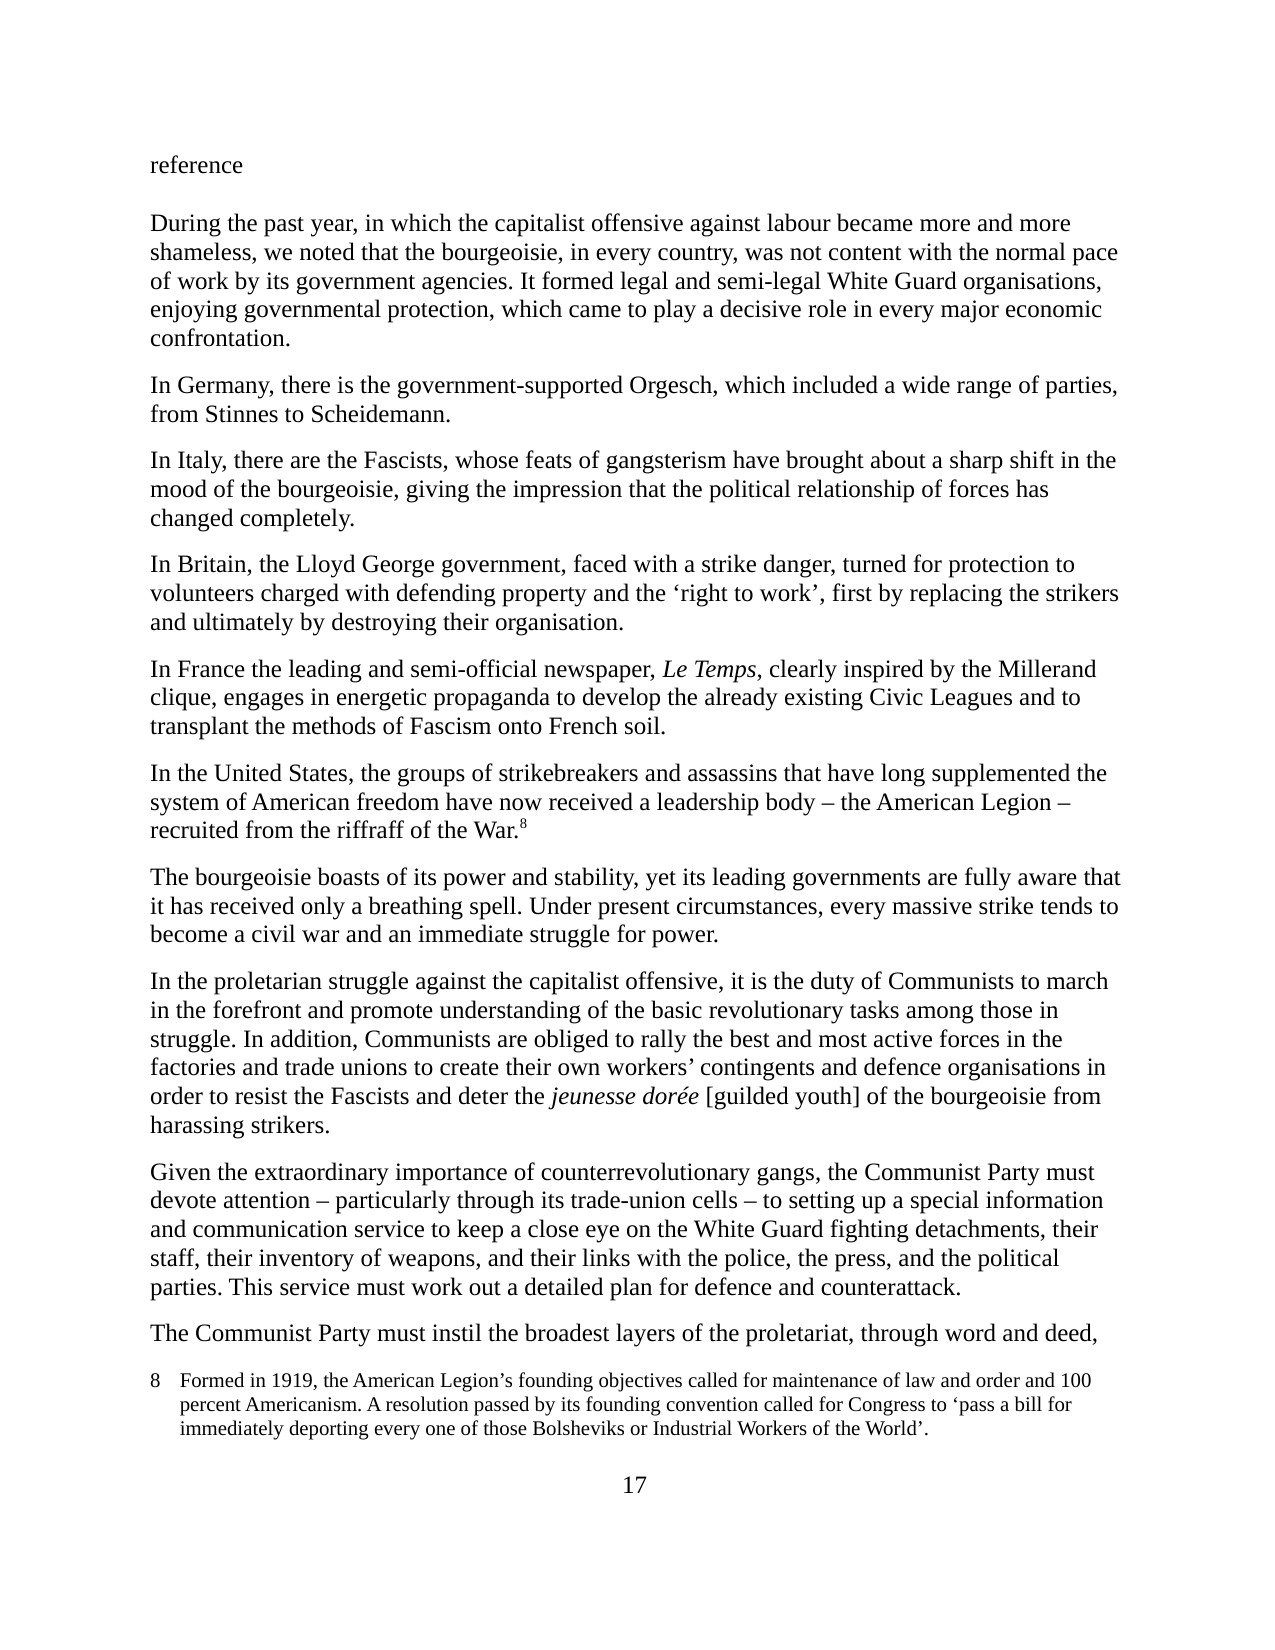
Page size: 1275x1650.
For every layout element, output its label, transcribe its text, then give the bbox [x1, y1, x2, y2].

text In the United States, the groups of strikebreakers and assassins that have long supplemented the system of American freedom have now received a leadership body – the American Legion – recruited from the riffraff of the War. [150, 758, 1125, 844]
text Formed in 1919, the American Legion’s founding objectives called for maintenance of law and order and 100 percent Americanism. A resolution passed by its founding convention called for Congress to ‘pass a bill for immediately deporting every one of those Bolsheviks or Industrial Workers of the World’. [150, 1368, 1125, 1440]
text In the proletarian struggle against the capitalist offensive, it is the duty of Communists to march in the forefront and promote understanding of the basic revolutionary tasks among those in struggle. In addition, Communists are obliged to rally the best and most active forces in the factories and trade unions to create their own workers’ contingents and defence organisations in order to resist the Fascists and deter the jeunesse dorée [guilded youth] of the bourgeoisie from harassing strikers. [150, 966, 1125, 1139]
text Given the extraordinary importance of counterrevolutionary gangs, the Communist Party must devote attention – particularly through its trade-union cells – to setting up a special information and communication service to keep a close eye on the White Guard fighting detachments, their staff, their inventory of weapons, and their links with the police, the press, and the political parties. This service must work out a detailed plan for defence and counterattack. [150, 1157, 1125, 1300]
text The Communist Party must instil the broadest layers of the proletariat, through word and deed, [150, 1318, 1125, 1347]
text During the past year, in which the capitalist offensive against labour became more and more shameless, we noted that the bourgeoisie, in every country, was not content with the normal pace of work by its government agencies. It formed legal and semi-legal White Guard organisations, enjoying governmental protection, which came to play a decisive role in every major economic confrontation. [150, 208, 1125, 352]
text In Britain, the Lloyd George government, faced with a strike danger, turned for protection to volunteers charged with defending property and the ‘right to work’, first by replacing the strikers and ultimately by destroying their organisation. [150, 549, 1125, 636]
text In Italy, there are the Fascists, whose feats of gangsterism have brought about a sharp shift in the mood of the bourgeoisie, giving the impression that the political relationship of forces has changed completely. [150, 445, 1125, 532]
text The bourgeoisie boasts of its power and stability, yet its leading governments are fully aware that it has received only a breathing spell. Under present circumstances, every massive strike tends to become a civil war and an immediate struggle for power. [150, 862, 1125, 948]
text In France the leading and semi-official newspaper, Le Temps, clearly inspired by the Millerand clique, engages in energetic propaganda to develop the already existing Civic Leagues and to transplant the methods of Fascism onto French soil. [150, 654, 1125, 740]
text In Germany, there is the government-supported Orgesch, which included a wide range of parties, from Stinnes to Scheidemann. [150, 370, 1125, 427]
